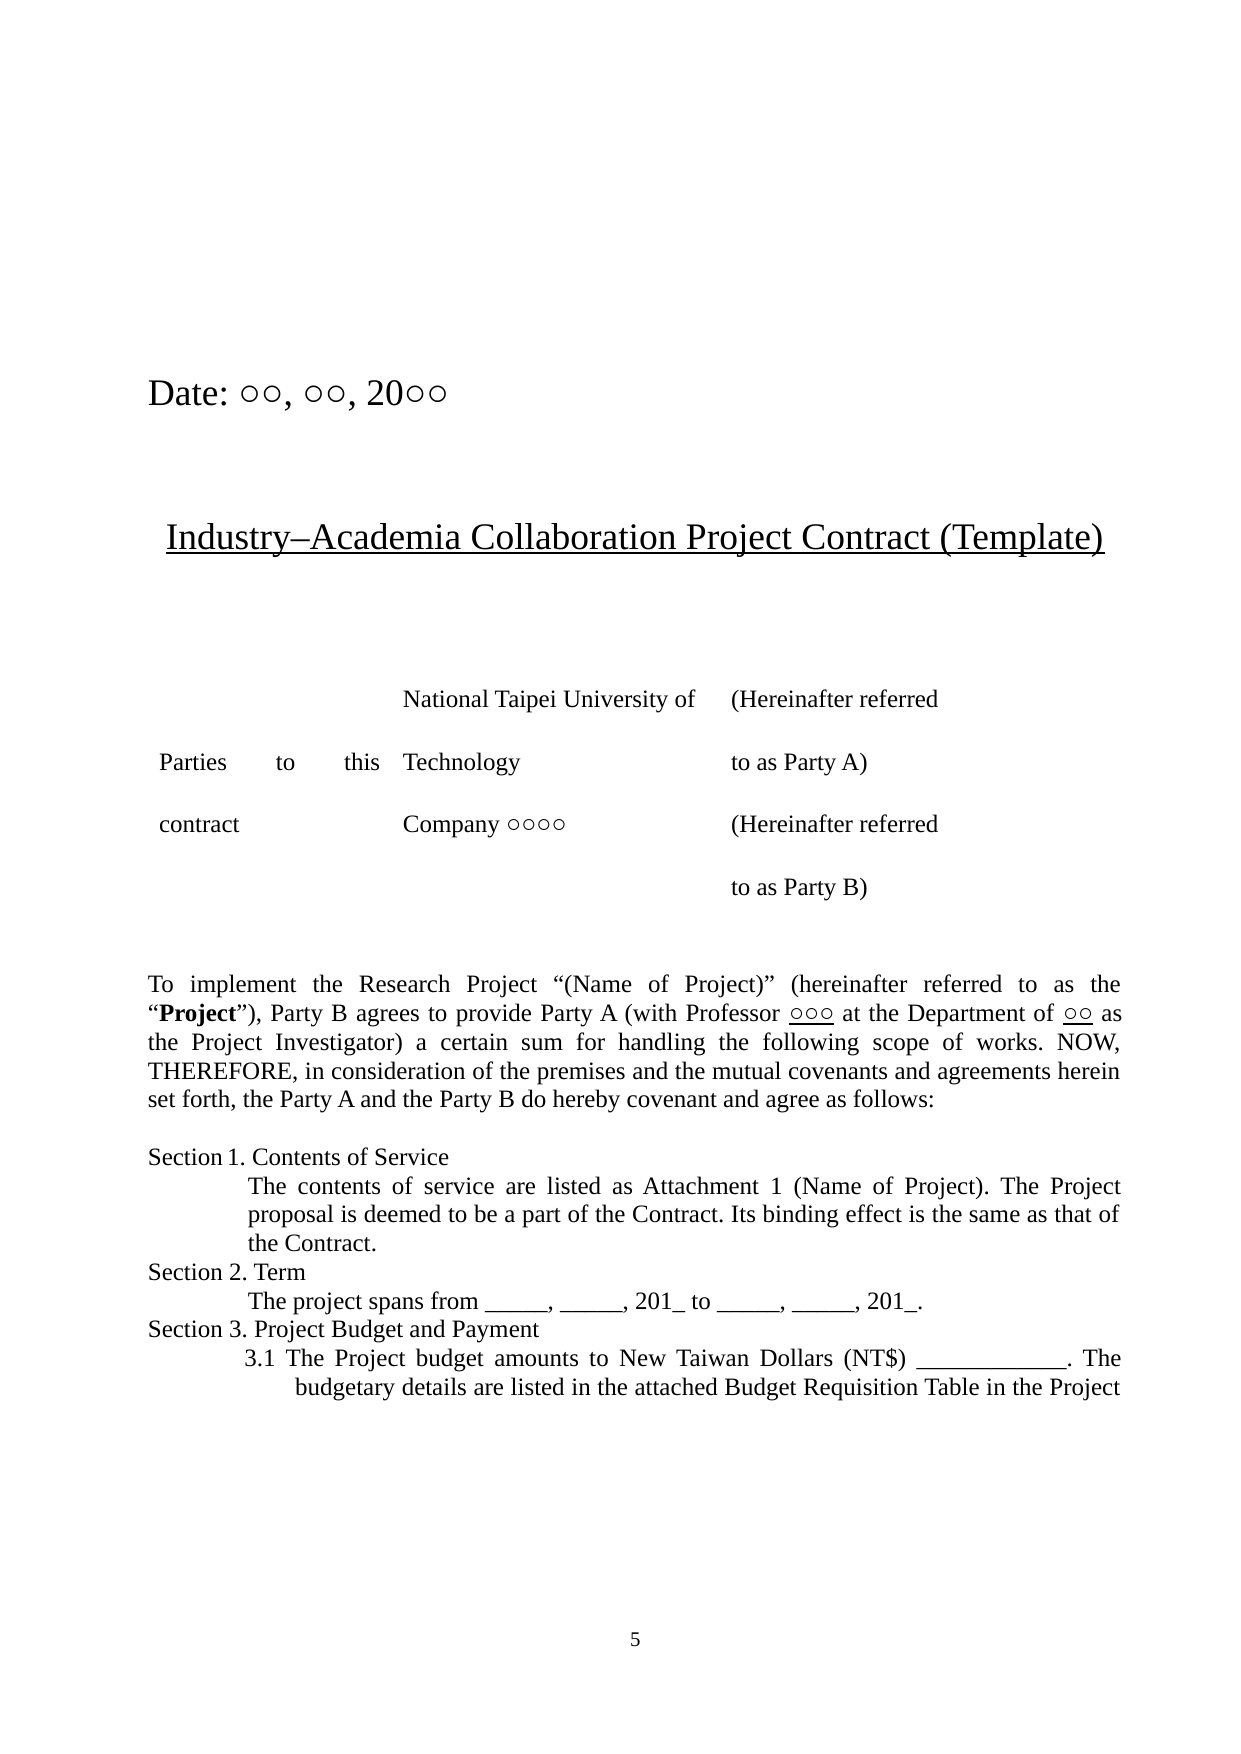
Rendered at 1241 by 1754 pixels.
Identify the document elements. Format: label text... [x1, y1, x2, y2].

text 3.1 The Project budget amounts to New Taiwan Dollars (NT$) ____________. The budgetary details are listed in the attached Budget Requisition Table in the Project [244, 1343, 1122, 1401]
text The project spans from _____, _____, 201_ to _____, _____, 201_. [248, 1286, 1122, 1314]
text Industry–Academia Collaboration Project Contract (Template) [148, 494, 1122, 557]
text To implement the Research Project “(Name of Project)” (hereinafter referred to as the “Project”), Party B agrees to provide Party A (with Professor ○○○ at the Department of ○○ as the Project Investigator) a certain sum for handling the following scope of works. NOW, THEREFORE, in consideration of the premises and the mutual covenants and agreements herein set forth, the Party A and the Party B do hereby covenant and agree as follows: [148, 969, 1122, 1113]
table_header Parties to this contract [148, 657, 391, 907]
table_cell Company ○○○○ [391, 782, 719, 907]
text Section 1. Contents of Service [148, 1142, 1122, 1171]
text Date: ○○, ○○, 20○○ [148, 351, 1122, 413]
text Section 2. Term [148, 1257, 1122, 1286]
text The contents of service are listed as Attachment 1 (Name of Project). The Project proposal is deemed to be a part of the Contract. Its binding effect is the same as that of the Contract. [248, 1171, 1122, 1257]
text Section 3. Project Budget and Payment [148, 1314, 1122, 1343]
table_header (Hereinafter referred to as Party A) [720, 657, 967, 782]
table_cell (Hereinafter referred to as Party B) [720, 782, 967, 907]
table_header National Taipei University of Technology [391, 657, 719, 782]
